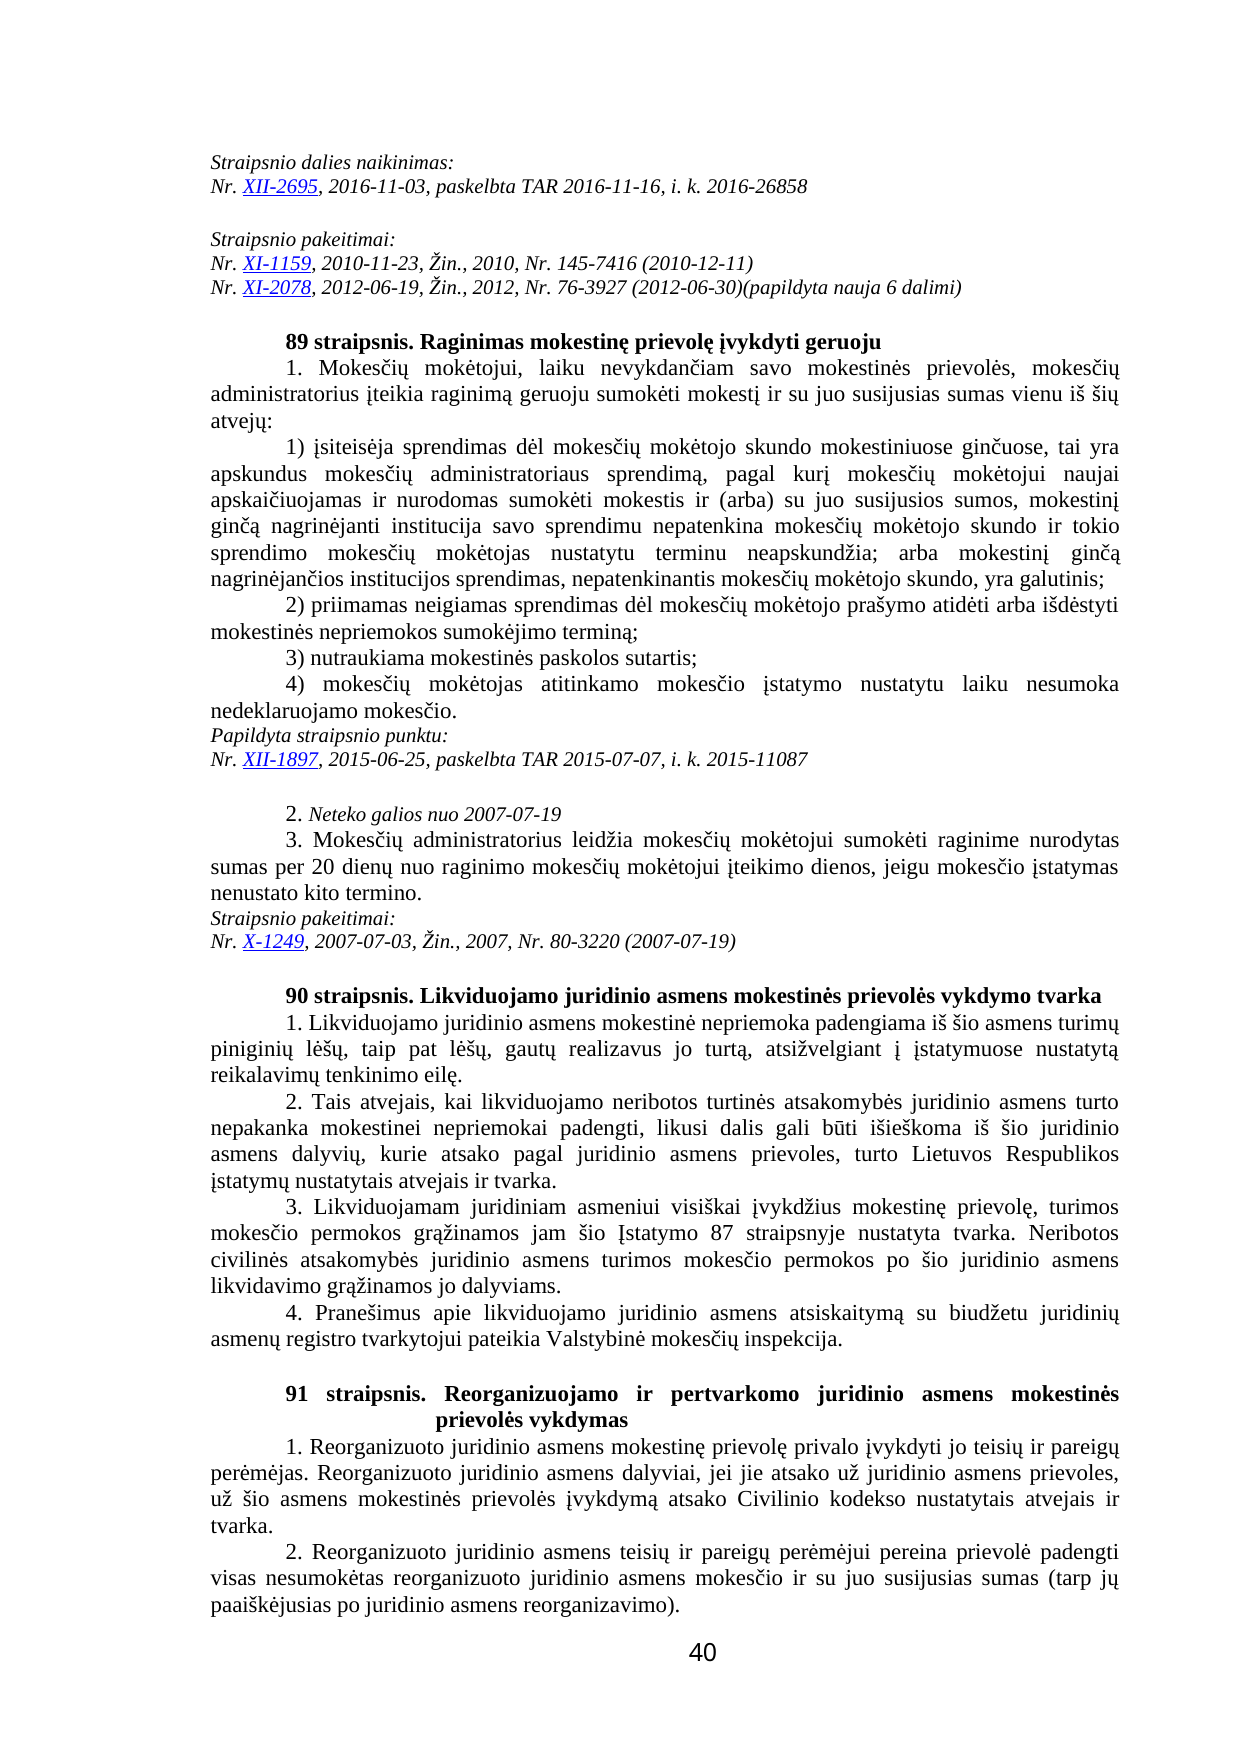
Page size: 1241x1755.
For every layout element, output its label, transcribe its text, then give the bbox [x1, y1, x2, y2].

text 2. Reorganizuoto juridinio asmens teisių ir pareigų perėmėjui pereina prievolė padengti visas nesumokėtas reorganizuoto juridinio asmens mokesčio ir su juo susijusias sumas (tarp jų paaiškėjusias po juridinio asmens reorganizavimo). [210, 1538, 1120, 1617]
text 1. Mokesčių mokėtojui, laiku nevykdančiam savo mokestinės prievolės, mokesčių administratorius įteikia raginimą geruoju sumokėti mokestį ir su juo susijusias sumas vienu iš šių atvejų: [210, 354, 1120, 433]
text Nr. XI-1159, 2010-11-23, Žin., 2010, Nr. 145-7416 (2010-12-11) [210, 251, 1120, 275]
text 2. Neteko galios nuo 2007-07-19 [210, 800, 1120, 826]
text 1. Reorganizuoto juridinio asmens mokestinę prievolę privalo įvykdyti jo teisių ir pareigų perėmėjas. Reorganizuoto juridinio asmens dalyviai, jei jie atsako už juridinio asmens prievoles, už šio asmens mokestinės prievolės įvykdymą atsako Civilinio kodekso nustatytais atvejais ir tvarka. [210, 1433, 1120, 1538]
text Papildyta straipsnio punktu: [210, 723, 1120, 747]
text Straipsnio dalies naikinimas: [210, 150, 1120, 174]
text Nr. XII-1897, 2015-06-25, paskelbta TAR 2015-07-07, i. k. 2015-11087 [210, 747, 1120, 771]
text Straipsnio pakeitimai: [210, 905, 1120, 929]
text Straipsnio pakeitimai: [210, 227, 1120, 251]
text 2) priimamas neigiamas sprendimas dėl mokesčių mokėtojo prašymo atidėti arba išdėstyti mokestinės nepriemokos sumokėjimo terminą; [210, 591, 1120, 644]
text 4. Pranešimus apie likviduojamo juridinio asmens atsiskaitymą su biudžetu juridinių asmenų registro tvarkytojui pateikia Valstybinė mokesčių inspekcija. [210, 1298, 1120, 1351]
text 3. Likviduojamam juridiniam asmeniui visiškai įvykdžius mokestinę prievolę, turimos mokesčio permokos grąžinamos jam šio Įstatymo 87 straipsnyje nustatyta tvarka. Neribotos civilinės atsakomybės juridinio asmens turimos mokesčio permokos po šio juridinio asmens likvidavimo grąžinamos jo dalyviams. [210, 1193, 1120, 1298]
text 90 straipsnis. Likviduojamo juridinio asmens mokestinės prievolės vykdymo tvarka [285, 982, 1120, 1009]
text 3. Mokesčių administratorius leidžia mokesčių mokėtojui sumokėti raginime nurodytas sumas per 20 dienų nuo raginimo mokesčių mokėtojui įteikimo dienos, jeigu mokesčio įstatymas nenustato kito termino. [210, 826, 1120, 905]
text Nr. XII-2695, 2016-11-03, paskelbta TAR 2016-11-16, i. k. 2016-26858 [210, 174, 1120, 198]
text 2. Tais atvejais, kai likviduojamo neribotos turtinės atsakomybės juridinio asmens turto nepakanka mokestinei nepriemokai padengti, likusi dalis gali būti išieškoma iš šio juridinio asmens dalyvių, kurie atsako pagal juridinio asmens prievoles, turto Lietuvos Respublikos įstatymų nustatytais atvejais ir tvarka. [210, 1088, 1120, 1193]
text 3) nutraukiama mokestinės paskolos sutartis; [210, 644, 1120, 670]
text 1) įsiteisėja sprendimas dėl mokesčių mokėtojo skundo mokestiniuose ginčuose, tai yra apskundus mokesčių administratoriaus sprendimą, pagal kurį mokesčių mokėtojui naujai apskaičiuojamas ir nurodomas sumokėti mokestis ir (arba) su juo susijusios sumos, mokestinį ginčą nagrinėjanti institucija savo sprendimu nepatenkina mokesčių mokėtojo skundo ir tokio sprendimo mokesčių mokėtojas nustatytu terminu neapskundžia; arba mokestinį ginčą nagrinėjančios institucijos sprendimas, nepatenkinantis mokesčių mokėtojo skundo, yra galutinis; [210, 433, 1120, 591]
text Nr. XI-2078, 2012-06-19, Žin., 2012, Nr. 76-3927 (2012-06-30)(papildyta nauja 6 dalimi) [210, 275, 1120, 299]
text Nr. X-1249, 2007-07-03, Žin., 2007, Nr. 80-3220 (2007-07-19) [210, 929, 1120, 953]
text 91 straipsnis. Reorganizuojamo ir pertvarkomo juridinio asmens mokestinės prievolės vykdymas [285, 1380, 1120, 1433]
text 1. Likviduojamo juridinio asmens mokestinė nepriemoka padengiama iš šio asmens turimų piniginių lėšų, taip pat lėšų, gautų realizavus jo turtą, atsižvelgiant į įstatymuose nustatytą reikalavimų tenkinimo eilę. [210, 1009, 1120, 1088]
text 89 straipsnis. Raginimas mokestinę prievolę įvykdyti geruoju [210, 328, 1120, 354]
text 4) mokesčių mokėtojas atitinkamo mokesčio įstatymo nustatytu laiku nesumoka nedeklaruojamo mokesčio. [210, 670, 1120, 723]
